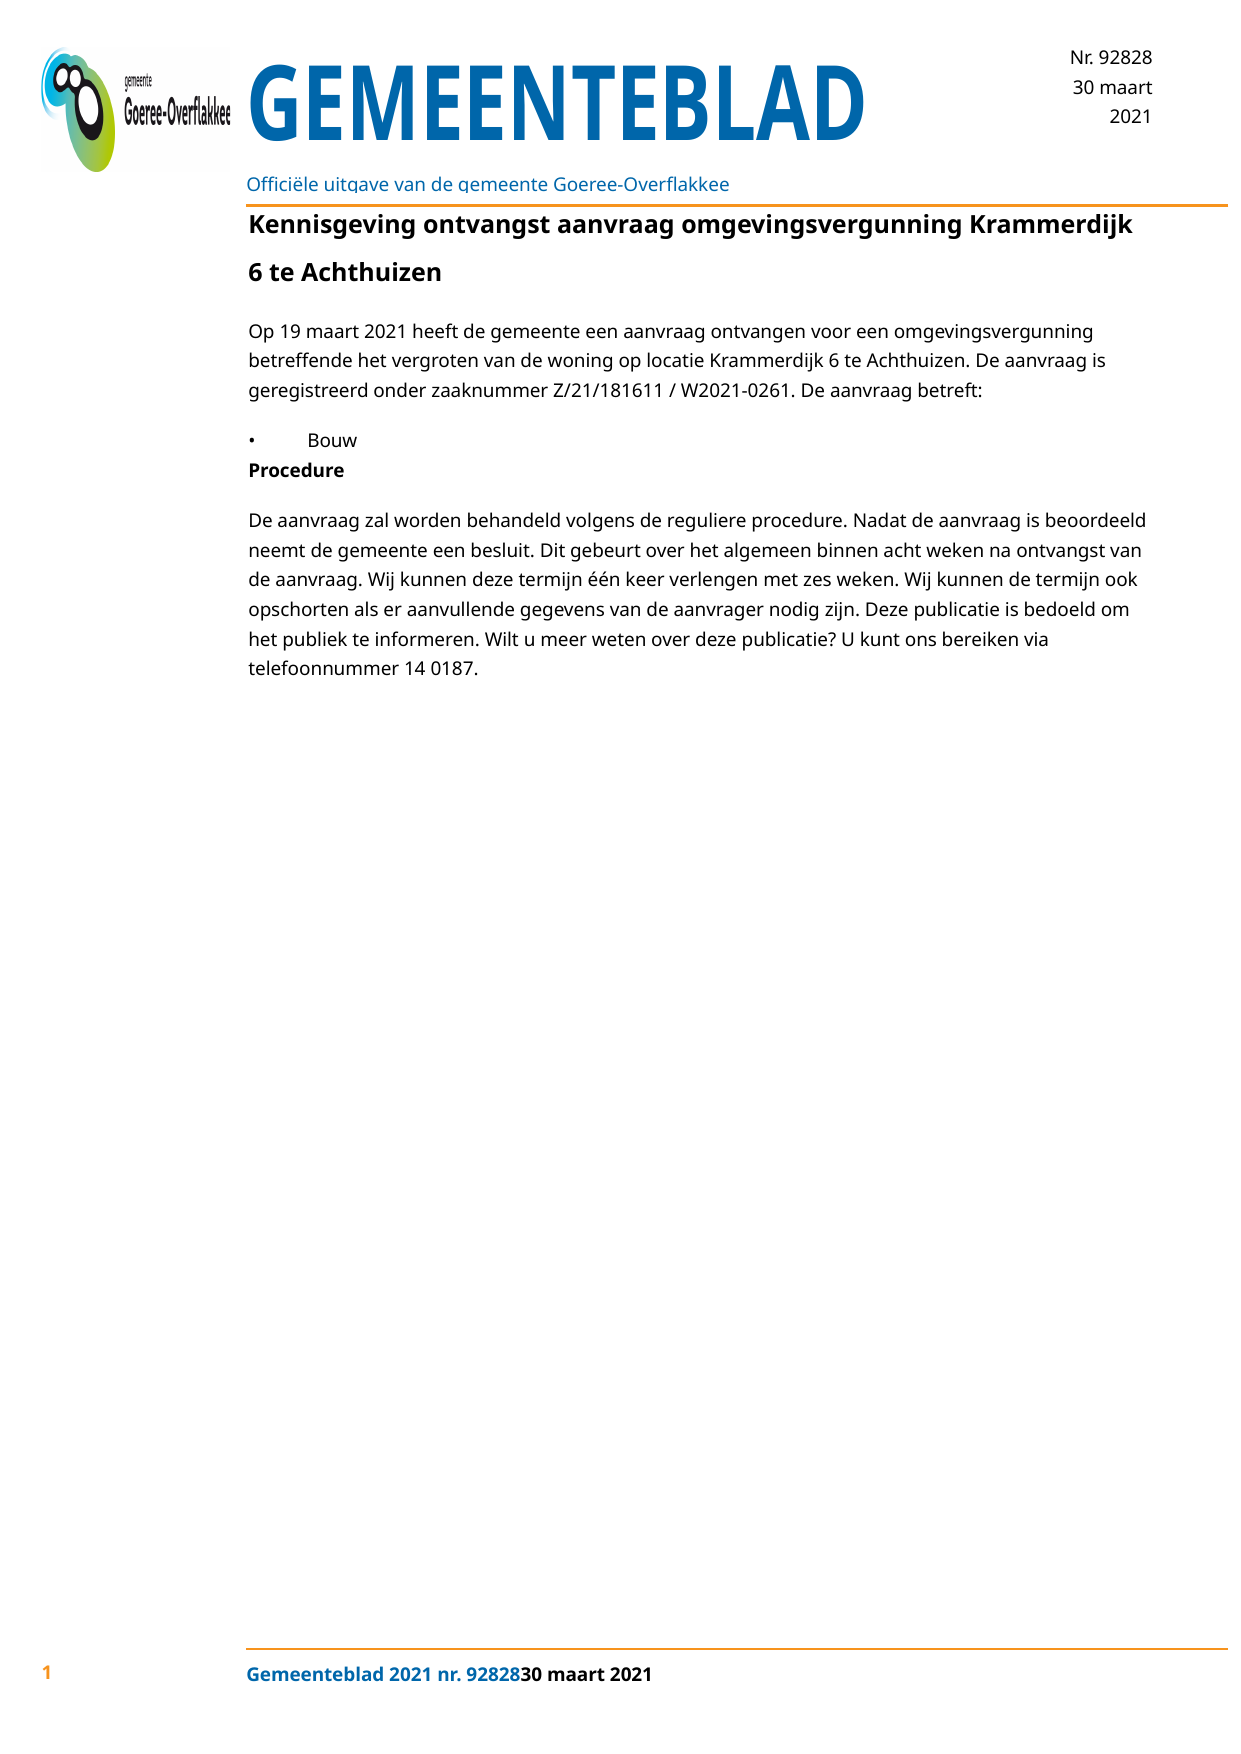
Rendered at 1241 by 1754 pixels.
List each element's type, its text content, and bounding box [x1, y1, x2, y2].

text De aanvraag zal worden behandeld volgens de reguliere procedure. Nadat de aanvraag is beoordeeld neemt de gemeente een besluit. Dit gebeurt over het algemeen binnen acht weken na ontvangst van de aanvraag. Wij kunnen deze termijn één keer verlengen met zes weken. Wij kunnen de termijn ook opschorten als er aanvullende gegevens van de aanvrager nodig zijn. Deze publicatie is bedoeld om het publiek te informeren. Wilt u meer weten over deze publicatie? U kunt ons bereiken via telefoonnummer 14 0187. [248, 507, 1152, 681]
text Op 19 maart 2021 heeft de gemeente een aanvraag ontvangen voor een omgevingsvergunning betreffende het vergroten van de woning op locatie Krammerdijk 6 te Achthuizen. De aanvraag is geregistreerd onder zaaknummer Z/21/181611 / W2021-0261. De aanvraag betreft: [248, 318, 1152, 403]
text Procedure [248, 457, 1152, 483]
text Kennisgeving ontvangst aanvraag omgevingsvergunning Krammerdijk 6 te Achthuizen [248, 207, 1152, 288]
list Bouw [248, 427, 1152, 453]
picture [41, 47, 231, 172]
